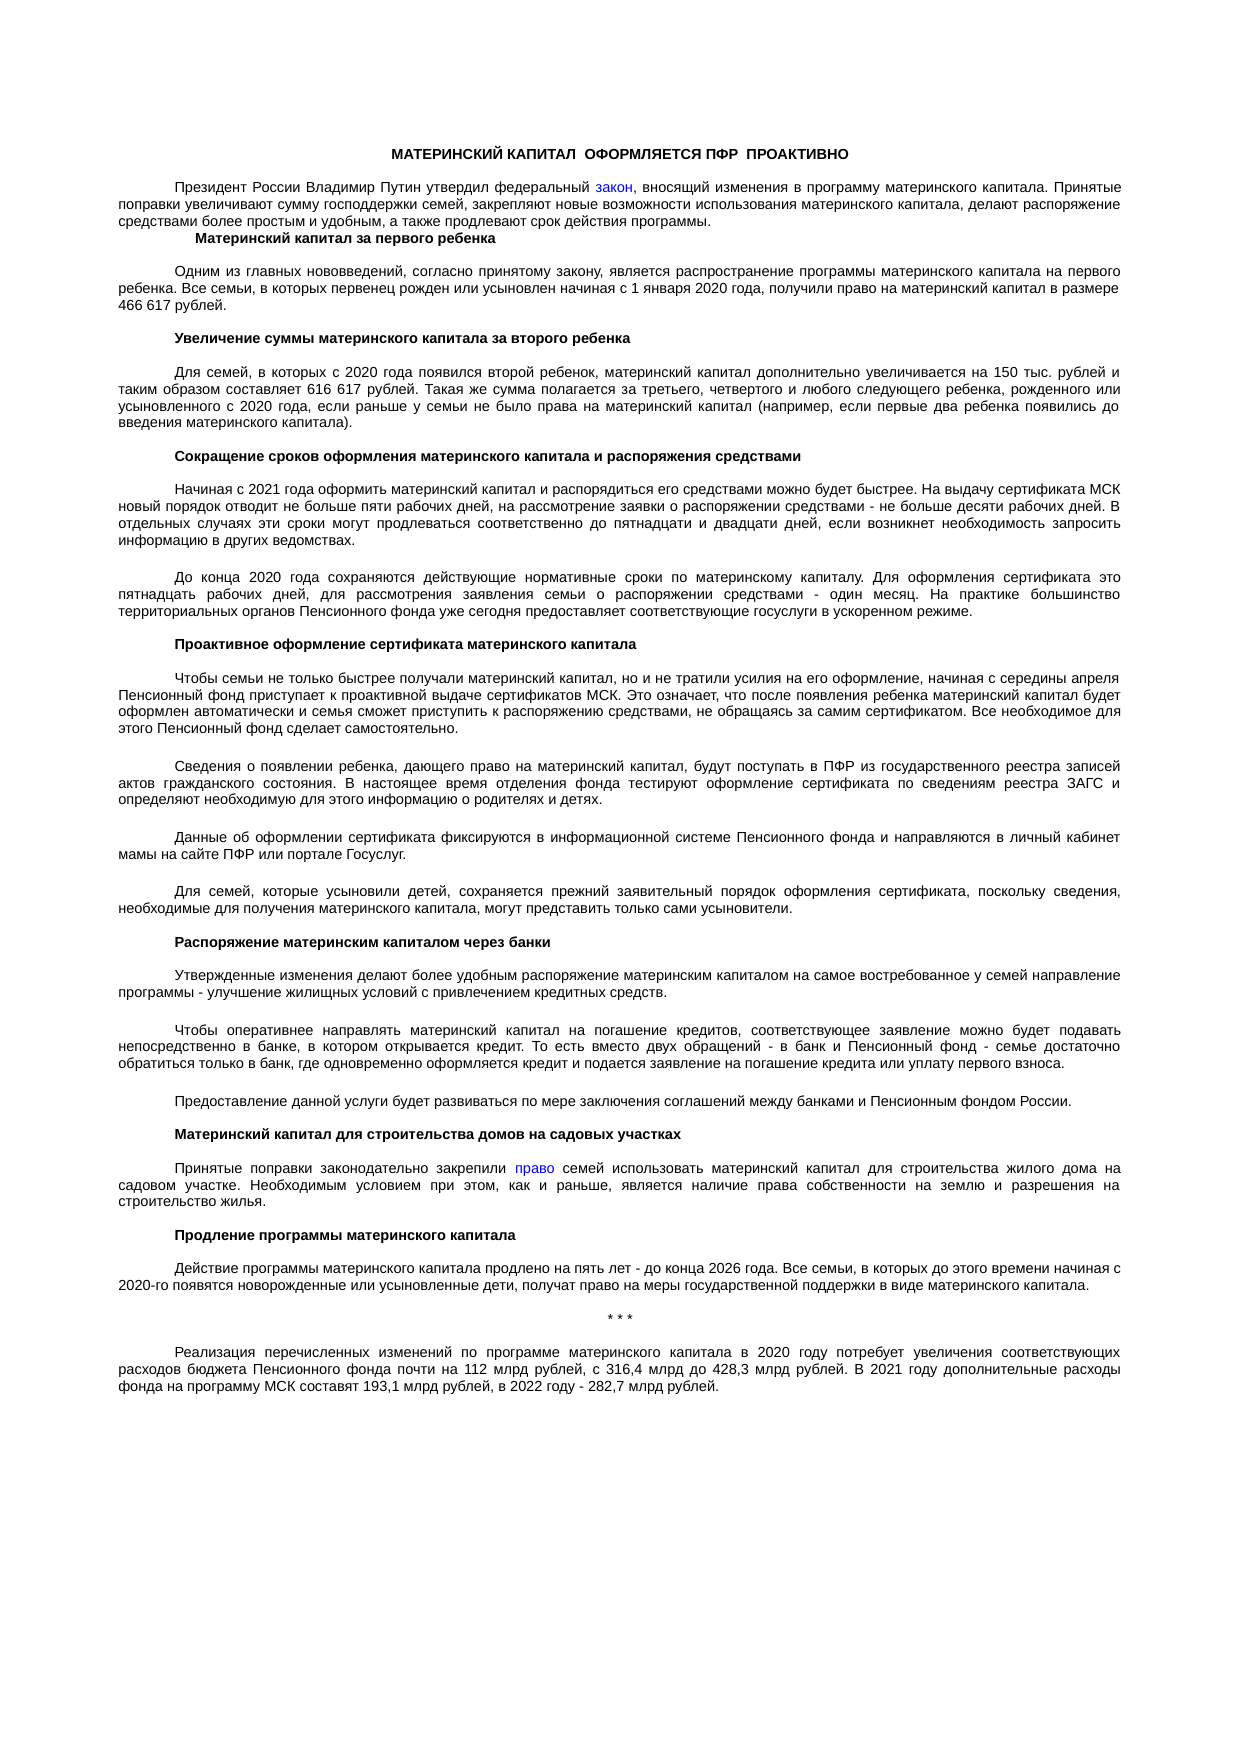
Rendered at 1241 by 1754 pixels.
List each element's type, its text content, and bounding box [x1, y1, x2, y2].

text Утвержденные изменения делают более удобным распоряжение материнским капиталом на самое востребованное у семей направление программы - улучшение жилищных условий с привлечением кредитных средств. [118, 967, 1122, 1000]
text Чтобы оперативнее направлять материнский капитал на погашение кредитов, соответствующее заявление можно будет подавать непосредственно в банке, в котором открывается кредит. То есть вместо двух обращений - в банк и Пенсионный фонд - семье достаточно обратиться только в банк, где одновременно оформляется кредит и подается заявление на погашение кредита или уплату первого взноса. [118, 1021, 1122, 1072]
text Одним из главных нововведений, согласно принятому закону, является распространение программы материнского капитала на первого ребенка. Все семьи, в которых первенец рожден или усыновлен начиная с 1 января 2020 года, получили право на материнский капитал в размере 466 617 рублей. [118, 263, 1122, 313]
text Проактивное оформление сертификата материнского капитала [118, 636, 1122, 653]
text Реализация перечисленных изменений по программе материнского капитала в 2020 году потребует увеличения соответствующих расходов бюджета Пенсионного фонда почти на 112 млрд рублей, с 316,4 млрд до 428,3 млрд рублей. В 2021 году дополнительные расходы фонда на программу МСК составят 193,1 млрд рублей, в 2022 году - 282,7 млрд рублей. [118, 1344, 1122, 1394]
text Действие программы материнского капитала продлено на пять лет - до конца 2026 года. Все семьи, в которых до этого времени начиная с 2020-го появятся новорожденные или усыновленные дети, получат право на меры государственной поддержки в виде материнского капитала. [118, 1260, 1122, 1294]
text * * * [118, 1310, 1122, 1327]
text Материнский капитал за первого ребенка [118, 229, 1122, 246]
text Для семей, в которых с 2020 года появился второй ребенок, материнский капитал дополнительно увеличивается на 150 тыс. рублей и таким образом составляет 616 617 рублей. Такая же сумма полагается за третьего, четвертого и любого следующего ребенка, рожденного или усыновленного с 2020 года, если раньше у семьи не было права на материнский капитал (например, если первые два ребенка появились до введения материнского капитала). [118, 364, 1122, 431]
text Чтобы семьи не только быстрее получали материнский капитал, но и не тратили усилия на его оформление, начиная с середины апреля Пенсионный фонд приступает к проактивной выдаче сертификатов МСК. Это означает, что после появления ребенка материнский капитал будет оформлен автоматически и семья сможет приступить к распоряжению средствами, не обращаясь за самим сертификатом. Все необходимое для этого Пенсионный фонд сделает самостоятельно. [118, 669, 1122, 737]
text Распоряжение материнским капиталом через банки [118, 933, 1122, 950]
text Увеличение суммы материнского капитала за второго ребенка [118, 330, 1122, 347]
text МАТЕРИНСКИЙ КАПИТАЛ ОФОРМЛЯЕТСЯ ПФР ПРОАКТИВНО [118, 146, 1122, 162]
text Предоставление данной услуги будет развиваться по мере заключения соглашений между банками и Пенсионным фондом России. [118, 1092, 1122, 1109]
text Для семей, которые усыновили детей, сохраняется прежний заявительный порядок оформления сертификата, поскольку сведения, необходимые для получения материнского капитала, могут представить только сами усыновители. [118, 883, 1122, 917]
text Сведения о появлении ребенка, дающего право на материнский капитал, будут поступать в ПФР из государственного реестра записей актов гражданского состояния. В настоящее время отделения фонда тестируют оформление сертификата по сведениям реестра ЗАГС и определяют необходимую для этого информацию о родителях и детях. [118, 757, 1122, 808]
text Материнский капитал для строительства домов на садовых участках [118, 1126, 1122, 1143]
text Сокращение сроков оформления материнского капитала и распоряжения средствами [118, 447, 1122, 464]
text До конца 2020 года сохраняются действующие нормативные сроки по материнскому капиталу. Для оформления сертификата это пятнадцать рабочих дней, для рассмотрения заявления семьи о распоряжении средствами - один месяц. На практике большинство территориальных органов Пенсионного фонда уже сегодня предоставляет соответствующие госуслуги в ускоренном режиме. [118, 569, 1122, 619]
text Принятые поправки законодательно закрепили право семей использовать материнский капитал для строительства жилого дома на садовом участке. Необходимым условием при этом, как и раньше, является наличие права собственности на землю и разрешения на строительство жилья. [118, 1159, 1122, 1210]
text Данные об оформлении сертификата фиксируются в информационной системе Пенсионного фонда и направляются в личный кабинет мамы на сайте ПФР или портале Госуслуг. [118, 829, 1122, 862]
text Президент России Владимир Путин утвердил федеральный закон, вносящий изменения в программу материнского капитала. Принятые поправки увеличивают сумму господдержки семей, закрепляют новые возможности использования материнского капитала, делают распоряжение средствами более простым и удобным, а также продлевают срок действия программы. [118, 179, 1122, 229]
text Продление программы материнского капитала [118, 1227, 1122, 1243]
text Начиная с 2021 года оформить материнский капитал и распорядиться его средствами можно будет быстрее. На выдачу сертификата МСК новый порядок отводит не больше пяти рабочих дней, на рассмотрение заявки о распоряжении средствами - не больше десяти рабочих дней. В отдельных случаях эти сроки могут продлеваться соответственно до пятнадцати и двадцати дней, если возникнет необходимость запросить информацию в других ведомствах. [118, 481, 1122, 548]
